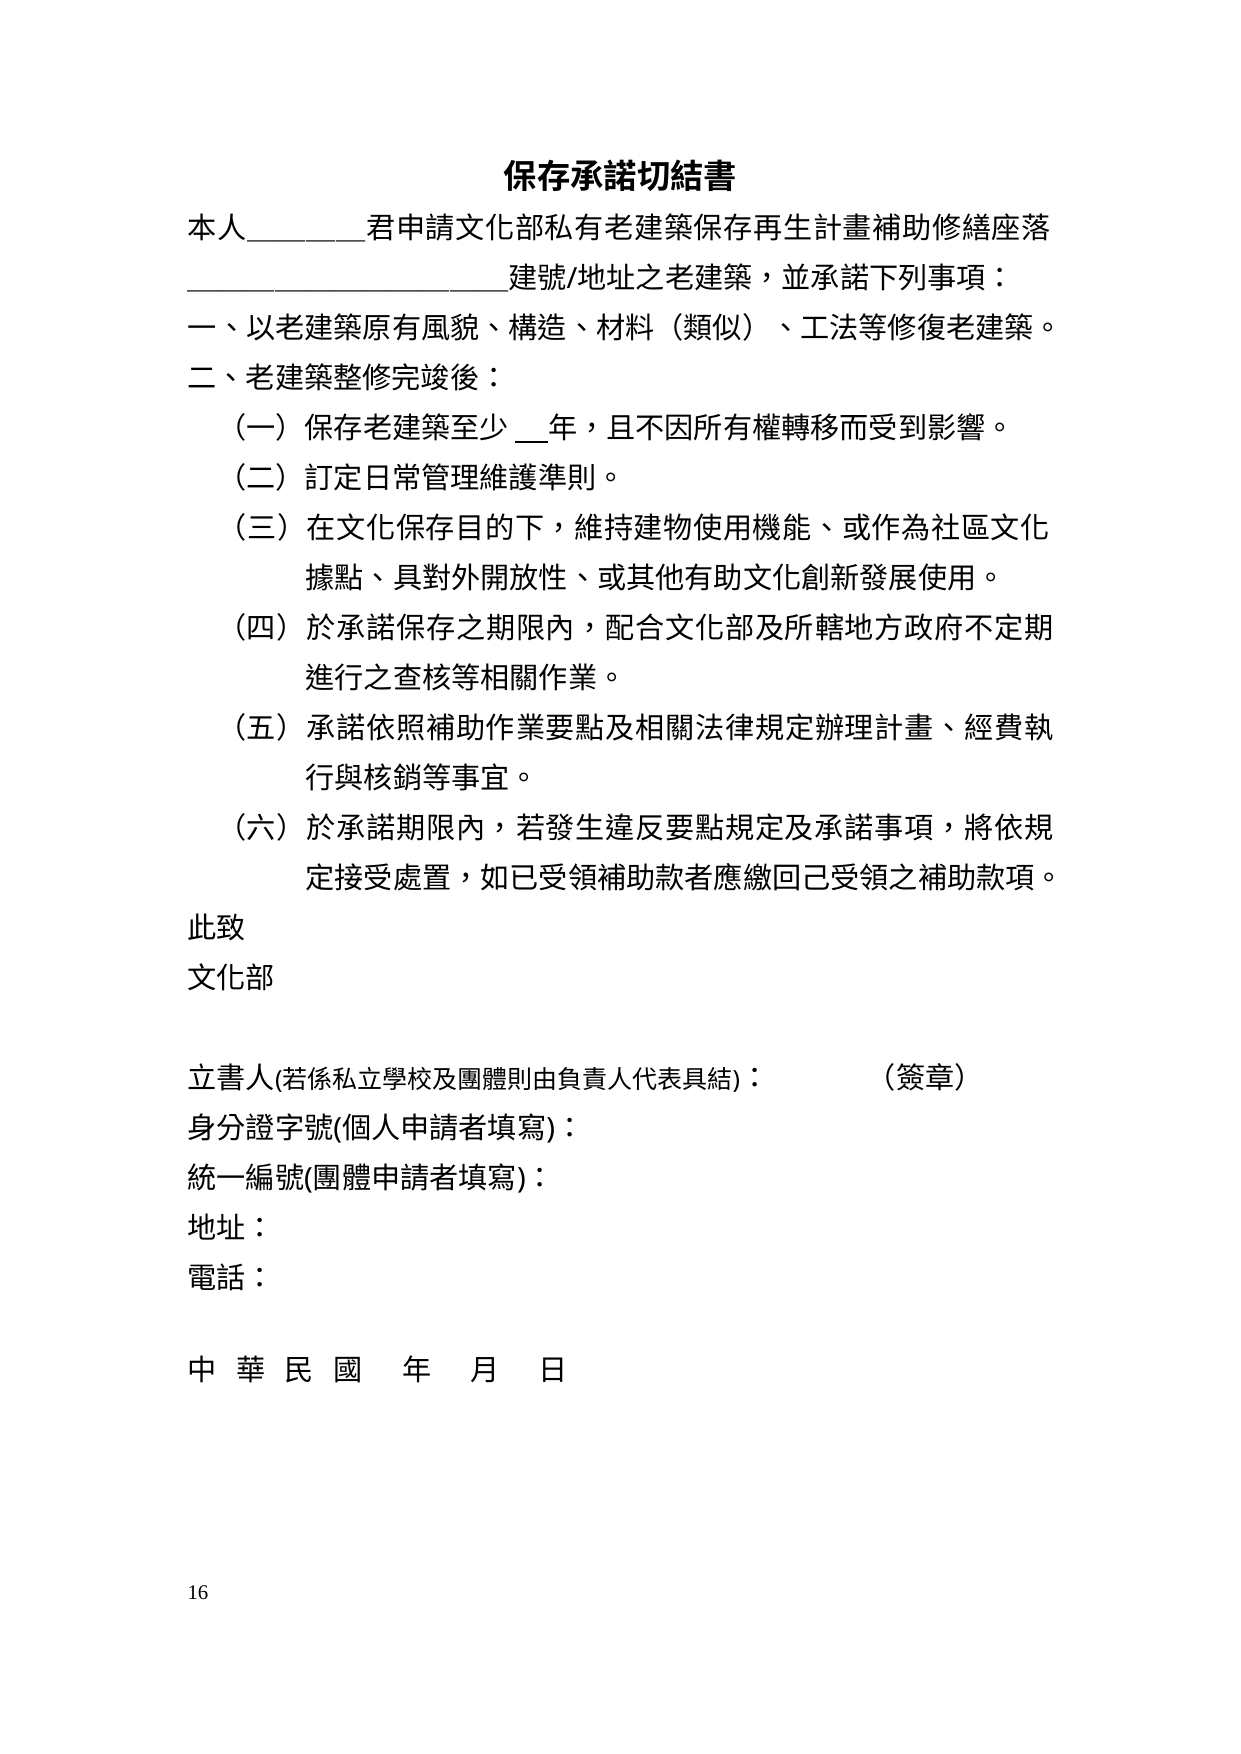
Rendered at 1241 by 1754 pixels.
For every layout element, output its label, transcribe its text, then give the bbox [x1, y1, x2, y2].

text （五）承諾依照補助作業要點及相關法律規定辦理計畫、經費執行與核銷等事宜。 [217, 698, 1053, 798]
text 保存承諾切結書 [187, 150, 1053, 198]
text （四）於承諾保存之期限內，配合文化部及所轄地方政府不定期進行之查核等相關作業。 [217, 598, 1053, 698]
text （三）在文化保存目的下，維持建物使用機能、或作為社區文化據點、具對外開放性、或其他有助文化創新發展使用。 [217, 498, 1053, 598]
text 文化部 [187, 948, 1053, 998]
text （六）於承諾期限內，若發生違反要點規定及承諾事項，將依規定接受處置，如已受領補助款者應繳回己受領之補助款項。 [217, 798, 1053, 898]
text （二）訂定日常管理維護準則。 [217, 448, 1053, 498]
text 二、老建築整修完竣後： [187, 348, 1053, 398]
text 本人＿＿＿＿君申請文化部私有老建築保存再生計畫補助修繕座落＿＿＿＿＿＿＿＿＿＿＿建號/地址之老建築，並承諾下列事項： [187, 198, 1053, 298]
text 此致 [187, 898, 1053, 948]
text 身分證字號(個人申請者填寫)： [187, 1098, 1053, 1148]
text 一、以老建築原有風貌、構造、材料（類似）、工法等修復老建築。 [188, 298, 1053, 348]
text 中 華 民 國 年 月 日 [187, 1344, 1053, 1390]
text 電話： [187, 1248, 1053, 1298]
text 立書人(若係私立學校及團體則由負責人代表具結)： （簽章） [187, 1048, 1053, 1098]
text 地址： [187, 1198, 1053, 1248]
text 統一編號(團體申請者填寫)： [187, 1148, 1053, 1198]
text （一）保存老建築至少 年，且不因所有權轉移而受到影響。 [217, 398, 1053, 448]
